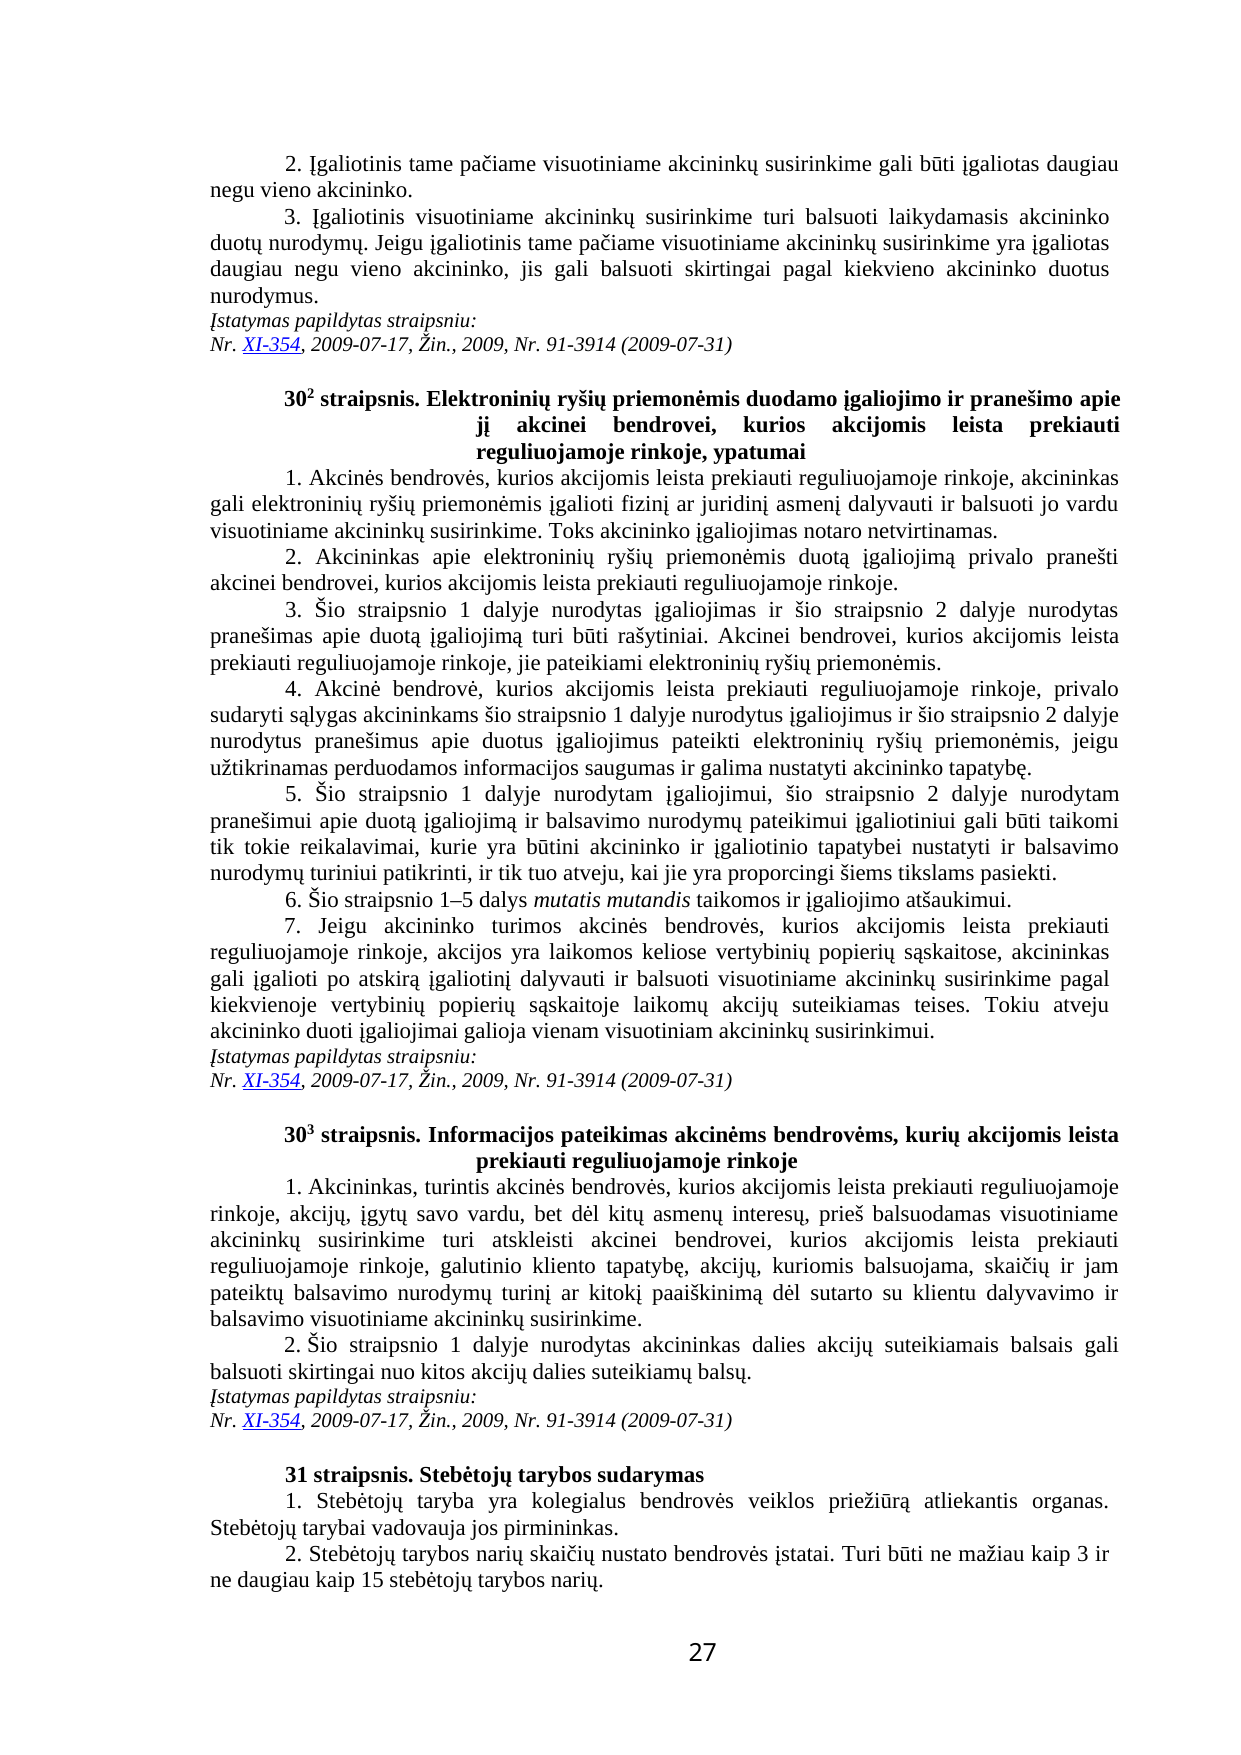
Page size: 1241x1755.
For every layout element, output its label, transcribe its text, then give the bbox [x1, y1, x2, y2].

text 1. Akcinės bendrovės, kurios akcijomis leista prekiauti reguliuojamoje rinkoje, akcininkas gali elektroninių ryšių priemonėmis įgalioti fizinį ar juridinį asmenį dalyvauti ir balsuoti jo vardu visuotiniame akcininkų susirinkime. Toks akcininko įgaliojimas notaro netvirtinamas. [210, 464, 1120, 543]
text 2. Šio straipsnio 1 dalyje nurodytas akcininkas dalies akcijų suteikiamais balsais gali balsuoti skirtingai nuo kitos akcijų dalies suteikiamų balsų. [210, 1332, 1120, 1384]
text 302 straipsnis. Elektroninių ryšių priemonėmis duodamo įgaliojimo ir pranešimo apie jį akcinei bendrovei, kurios akcijomis leista prekiauti reguliuojamoje rinkoje, ypatumai [284, 385, 1120, 464]
text 3. Šio straipsnio 1 dalyje nurodytas įgaliojimas ir šio straipsnio 2 dalyje nurodytas pranešimas apie duotą įgaliojimą turi būti rašytiniai. Akcinei bendrovei, kurios akcijomis leista prekiauti reguliuojamoje rinkoje, jie pateikiami elektroninių ryšių priemonėmis. [210, 596, 1120, 675]
text 303 straipsnis. Informacijos pateikimas akcinėms bendrovėms, kurių akcijomis leista prekiauti reguliuojamoje rinkoje [284, 1121, 1120, 1173]
text 2. Akcininkas apie elektroninių ryšių priemonėmis duotą įgaliojimą privalo pranešti akcinei bendrovei, kurios akcijomis leista prekiauti reguliuojamoje rinkoje. [210, 543, 1120, 596]
text Įstatymas papildytas straipsniu: [210, 1044, 1120, 1068]
text 31 straipsnis. Stebėtojų tarybos sudarymas [210, 1461, 1111, 1487]
text Nr. XI-354, 2009-07-17, Žin., 2009, Nr. 91-3914 (2009-07-31) [210, 1408, 1120, 1432]
text 5. Šio straipsnio 1 dalyje nurodytam įgaliojimui, šio straipsnio 2 dalyje nurodytam pranešimui apie duotą įgaliojimą ir balsavimo nurodymų pateikimui įgaliotiniui gali būti taikomi tik tokie reikalavimai, kurie yra būtini akcininko ir įgaliotinio tapatybei nustatyti ir balsavimo nurodymų turiniui patikrinti, ir tik tuo atveju, kai jie yra proporcingi šiems tikslams pasiekti. [210, 780, 1120, 886]
text 2. Įgaliotinis tame pačiame visuotiniame akcininkų susirinkime gali būti įgaliotas daugiau negu vieno akcininko. [210, 150, 1120, 203]
text Nr. XI-354, 2009-07-17, Žin., 2009, Nr. 91-3914 (2009-07-31) [210, 332, 1120, 356]
text 1. Akcininkas, turintis akcinės bendrovės, kurios akcijomis leista prekiauti reguliuojamoje rinkoje, akcijų, įgytų savo vardu, bet dėl kitų asmenų interesų, prieš balsuodamas visuotiniame akcininkų susirinkime turi atskleisti akcinei bendrovei, kurios akcijomis leista prekiauti reguliuojamoje rinkoje, galutinio kliento tapatybę, akcijų, kuriomis balsuojama, skaičių ir jam pateiktų balsavimo nurodymų turinį ar kitokį paaiškinimą dėl sutarto su klientu dalyvavimo ir balsavimo visuotiniame akcininkų susirinkime. [210, 1173, 1120, 1332]
text 1. Stebėtojų taryba yra kolegialus bendrovės veiklos priežiūrą atliekantis organas. Stebėtojų tarybai vadovauja jos pirmininkas. [210, 1487, 1111, 1540]
text Nr. XI-354, 2009-07-17, Žin., 2009, Nr. 91-3914 (2009-07-31) [210, 1068, 1120, 1092]
text Įstatymas papildytas straipsniu: [210, 308, 1120, 332]
text 3. Įgaliotinis visuotiniame akcininkų susirinkime turi balsuoti laikydamasis akcininko duotų nurodymų. Jeigu įgaliotinis tame pačiame visuotiniame akcininkų susirinkime yra įgaliotas daugiau negu vieno akcininko, jis gali balsuoti skirtingai pagal kiekvieno akcininko duotus nurodymus. [210, 203, 1111, 308]
text 6. Šio straipsnio 1–5 dalys mutatis mutandis taikomos ir įgaliojimo atšaukimui. [210, 886, 1120, 912]
text Įstatymas papildytas straipsniu: [210, 1384, 1120, 1408]
text 4. Akcinė bendrovė, kurios akcijomis leista prekiauti reguliuojamoje rinkoje, privalo sudaryti sąlygas akcininkams šio straipsnio 1 dalyje nurodytus įgaliojimus ir šio straipsnio 2 dalyje nurodytus pranešimus apie duotus įgaliojimus pateikti elektroninių ryšių priemonėmis, jeigu užtikrinamas perduodamos informacijos saugumas ir galima nustatyti akcininko tapatybę. [210, 675, 1120, 780]
text 7. Jeigu akcininko turimos akcinės bendrovės, kurios akcijomis leista prekiauti reguliuojamoje rinkoje, akcijos yra laikomos keliose vertybinių popierių sąskaitose, akcininkas gali įgalioti po atskirą įgaliotinį dalyvauti ir balsuoti visuotiniame akcininkų susirinkime pagal kiekvienoje vertybinių popierių sąskaitoje laikomų akcijų suteikiamas teises. Tokiu atveju akcininko duoti įgaliojimai galioja vienam visuotiniam akcininkų susirinkimui. [210, 912, 1111, 1044]
text 2. Stebėtojų tarybos narių skaičių nustato bendrovės įstatai. Turi būti ne mažiau kaip 3 ir ne daugiau kaip 15 stebėtojų tarybos narių. [210, 1540, 1111, 1593]
